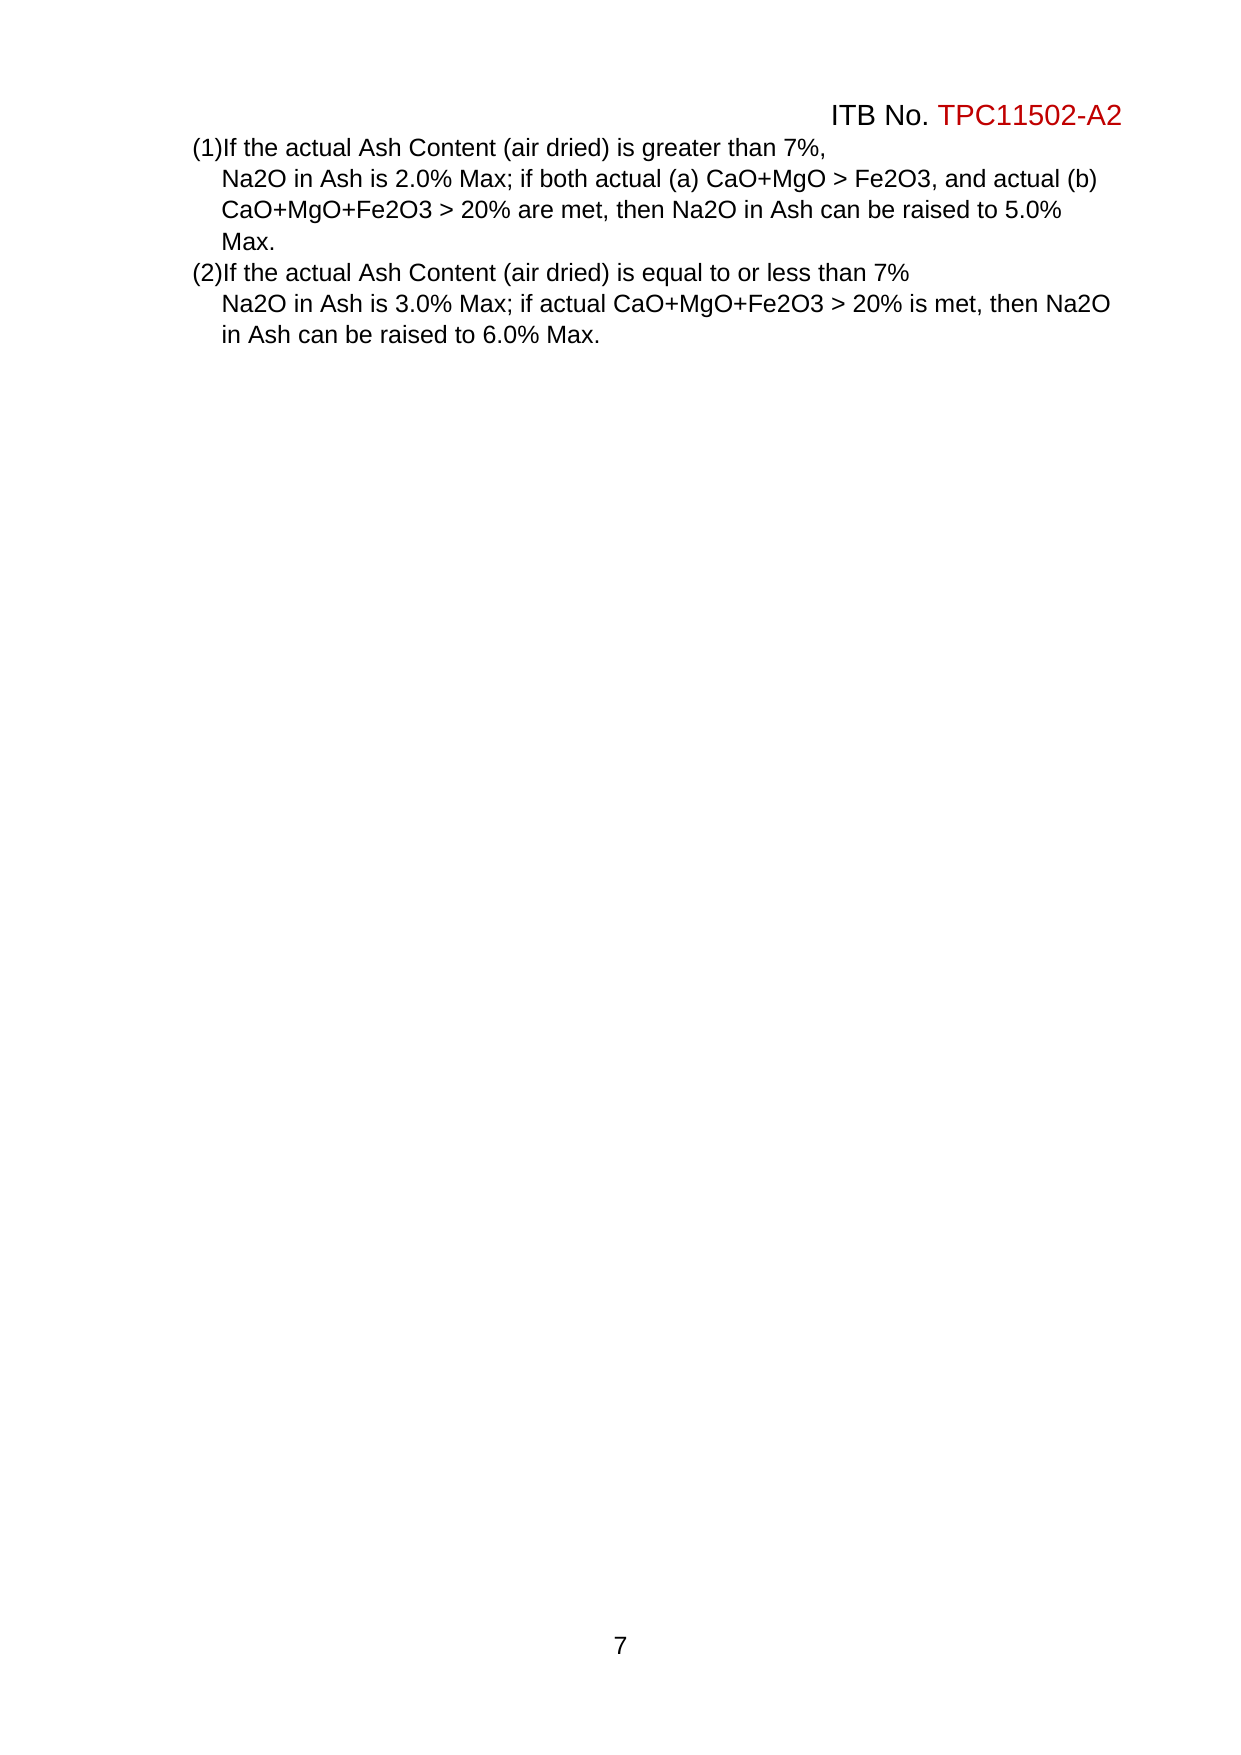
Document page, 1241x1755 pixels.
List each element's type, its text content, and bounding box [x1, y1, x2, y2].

text Na2O in Ash is 3.0% Max; if actual CaO+MgO+Fe2O3 > 20% is met, then Na2O in Ash can be raised to 6.0% Max. [221, 288, 1122, 350]
text Na2O in Ash is 2.0% Max; if both actual (a) CaO+MgO > Fe2O3, and actual (b) CaO+MgO+Fe2O3 > 20% are met, then Na2O in Ash can be raised to 5.0% Max. [221, 163, 1122, 256]
text (1)If the actual Ash Content (air dried) is greater than 7%, [192, 131, 1122, 163]
text (2)If the actual Ash Content (air dried) is equal to or less than 7% [192, 256, 1122, 288]
